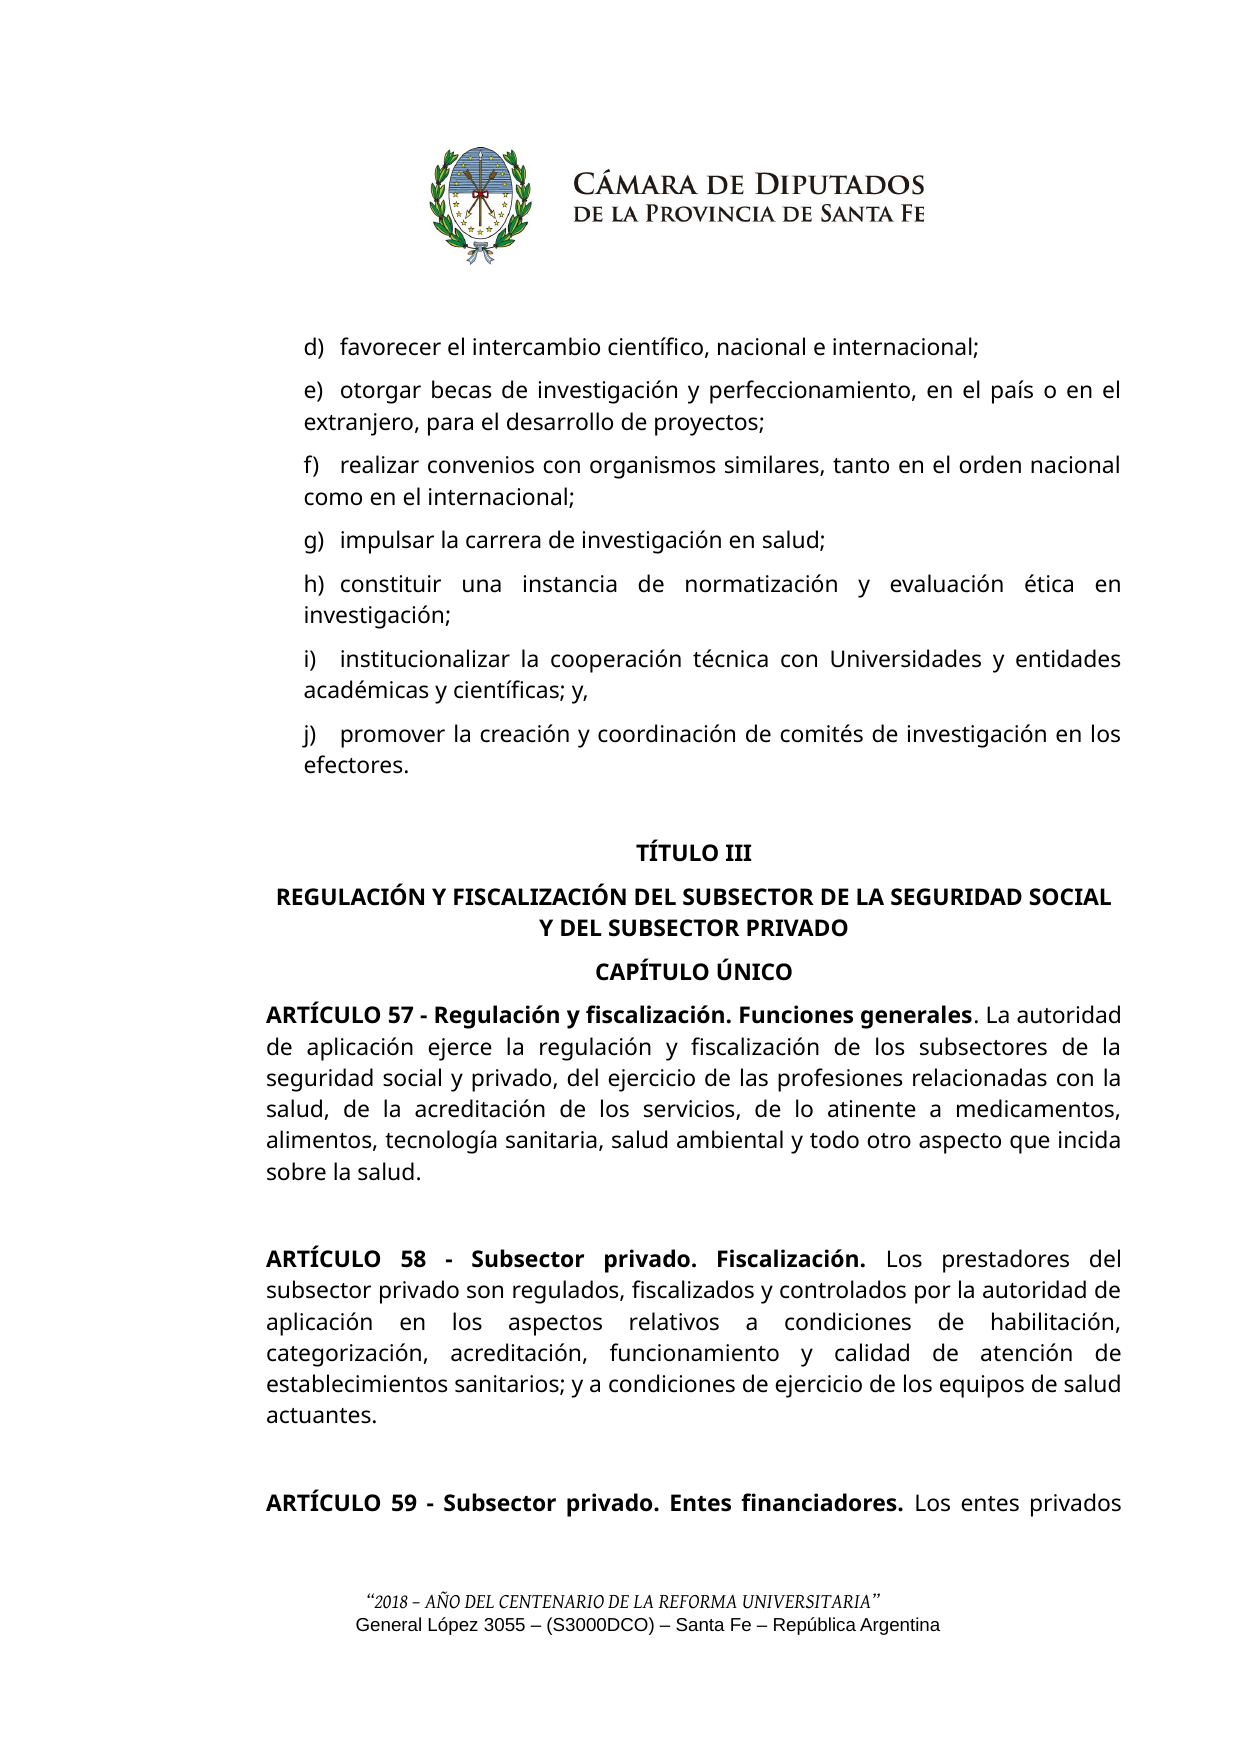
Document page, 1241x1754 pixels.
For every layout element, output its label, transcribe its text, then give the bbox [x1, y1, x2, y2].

list promover la creación y coordinación de comités de investigación en los efectores. [303, 718, 1122, 781]
text CAPÍTULO ÚNICO [266, 956, 1122, 987]
text REGULACIÓN Y FISCALIZACIÓN DEL SUBSECTOR DE LA SEGURIDAD SOCIAL Y DEL SUBSECTOR PRIVADO [266, 881, 1122, 943]
picture [429, 147, 925, 269]
text ARTÍCULO 58 - Subsector privado. Fiscalización. Los prestadores del subsector privado son regulados, fiscalizados y controlados por la autoridad de aplicación en los aspectos relativos a condiciones de habilitación, categorización, acreditación, funcionamiento y calidad de atención de establecimientos sanitarios; y a condiciones de ejercicio de los equipos de salud actuantes. [266, 1243, 1122, 1431]
list realizar convenios con organismos similares, tanto en el orden nacional como en el internacional; [303, 449, 1122, 512]
text ARTÍCULO 57 - Regulación y fiscalización. Funciones generales. La autoridad de aplicación ejerce la regulación y fiscalización de los subsectores de la seguridad social y privado, del ejercicio de las profesiones relacionadas con la salud, de la acreditación de los servicios, de lo atinente a medicamentos, alimentos, tecnología sanitaria, salud ambiental y todo otro aspecto que incida sobre la salud. [266, 999, 1122, 1187]
list institucionalizar la cooperación técnica con Universidades y entidades académicas y científicas; y, [303, 643, 1122, 706]
list constituir una instancia de normatización y evaluación ética en investigación; [303, 568, 1122, 631]
list favorecer el intercambio científico, nacional e internacional; [303, 331, 1122, 362]
text TÍTULO III [266, 837, 1122, 868]
text ARTÍCULO 59 - Subsector privado. Entes financiadores. Los entes privados [266, 1487, 1122, 1518]
list otorgar becas de investigación y perfeccionamiento, en el país o en el extranjero, para el desarrollo de proyectos; [303, 374, 1122, 437]
list impulsar la carrera de investigación en salud; [303, 524, 1122, 556]
